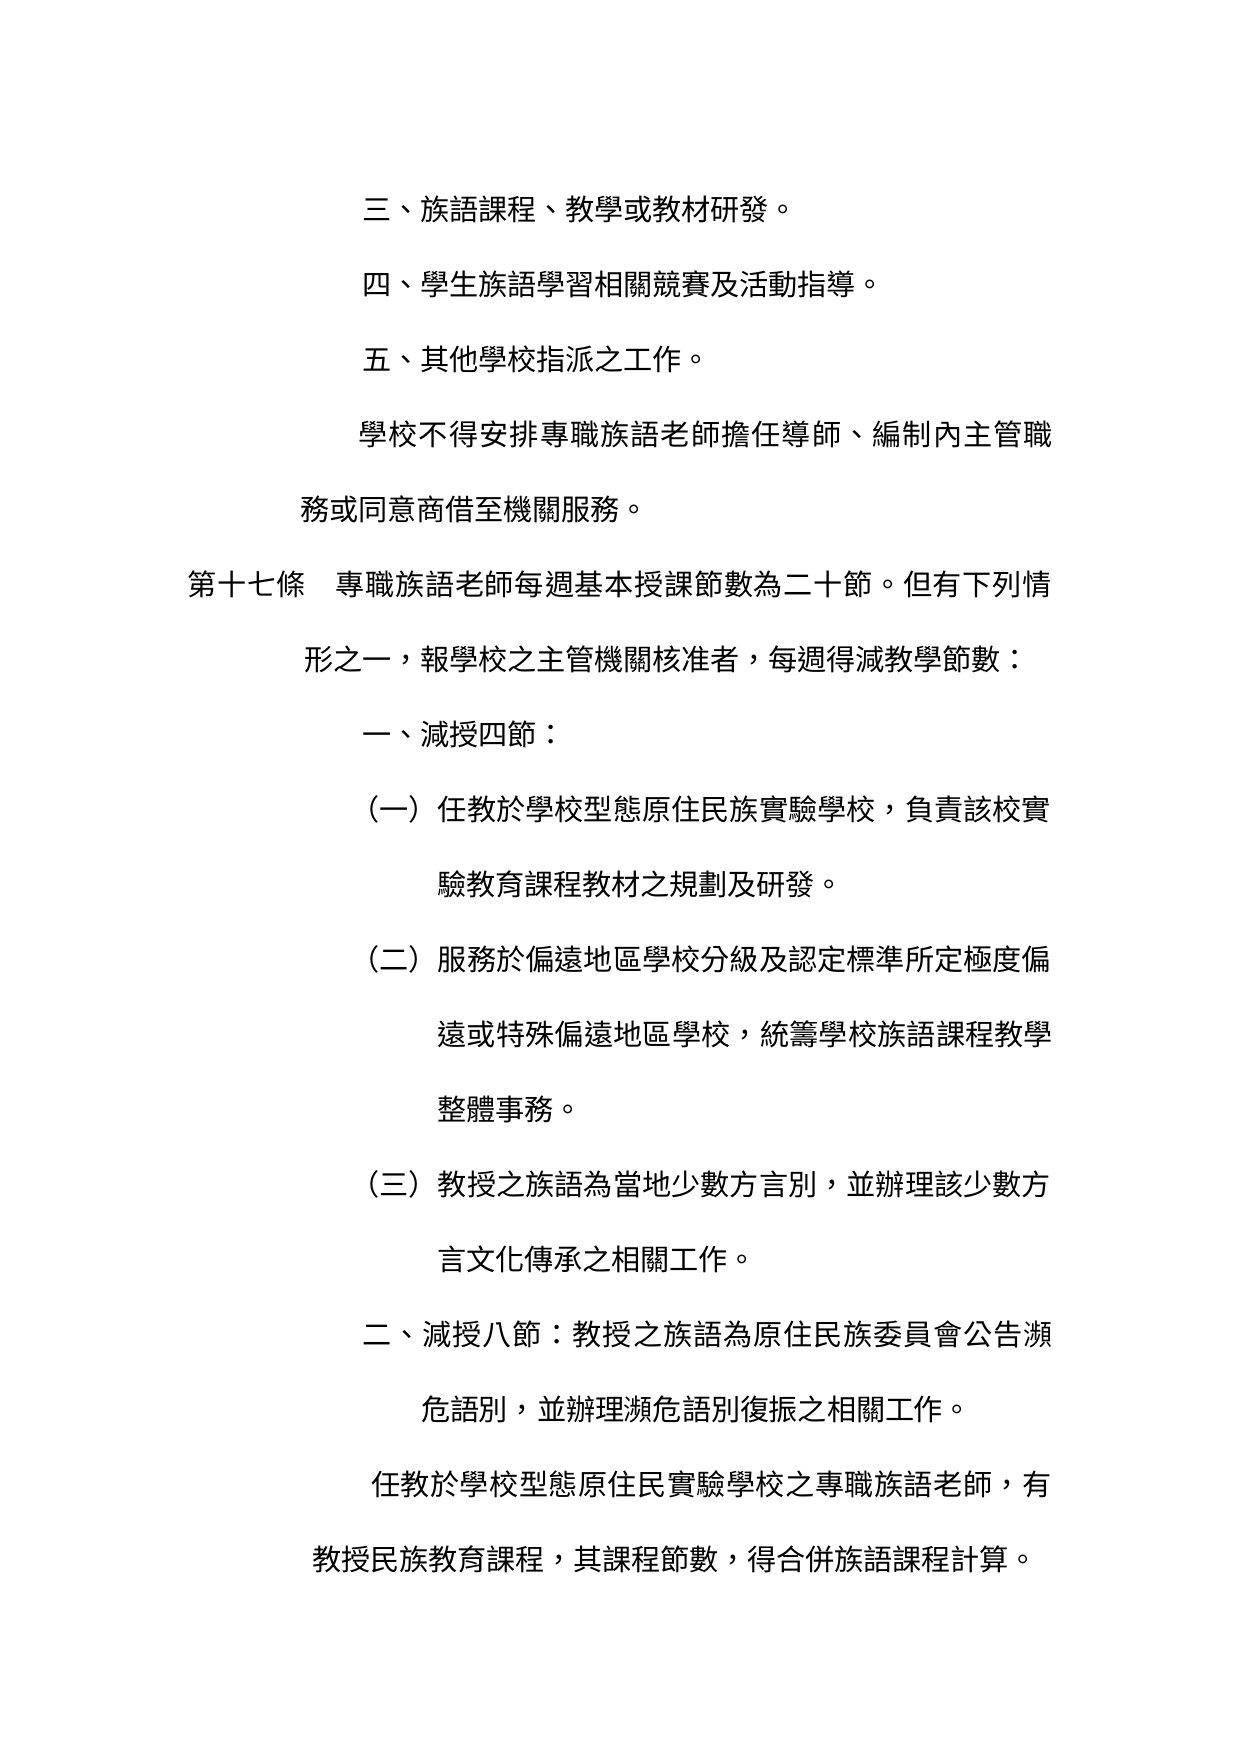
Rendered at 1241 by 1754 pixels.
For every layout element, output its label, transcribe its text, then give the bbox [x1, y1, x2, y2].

text 第十七條 專職族語老師每週基本授課節數為二十節。但有下列情形之一，報學校之主管機關核准者，每週得減教學節數： [187, 539, 1053, 689]
text （三）教授之族語為當地少數方言別，並辦理該少數方言文化傳承之相關工作。 [350, 1139, 1053, 1289]
text 學校不得安排專職族語老師擔任導師、編制內主管職務或同意商借至機關服務。 [300, 389, 1053, 539]
text 五、其他學校指派之工作。 [187, 314, 1053, 389]
text 三、族語課程、教學或教材研發。 [187, 164, 1053, 239]
text 一、減授四節： [187, 689, 1053, 764]
text 四、學生族語學習相關競賽及活動指導。 [187, 239, 1053, 314]
text 任教於學校型態原住民實驗學校之專職族語老師，有教授民族教育課程，其課程節數，得合併族語課程計算。 [312, 1439, 1053, 1589]
text （一）任教於學校型態原住民族實驗學校，負責該校實驗教育課程教材之規劃及研發。 [350, 764, 1053, 914]
text 二、減授八節：教授之族語為原住民族委員會公告瀕危語別，並辦理瀕危語別復振之相關工作。 [362, 1289, 1053, 1439]
text （二）服務於偏遠地區學校分級及認定標準所定極度偏遠或特殊偏遠地區學校，統籌學校族語課程教學整體事務。 [350, 914, 1053, 1139]
